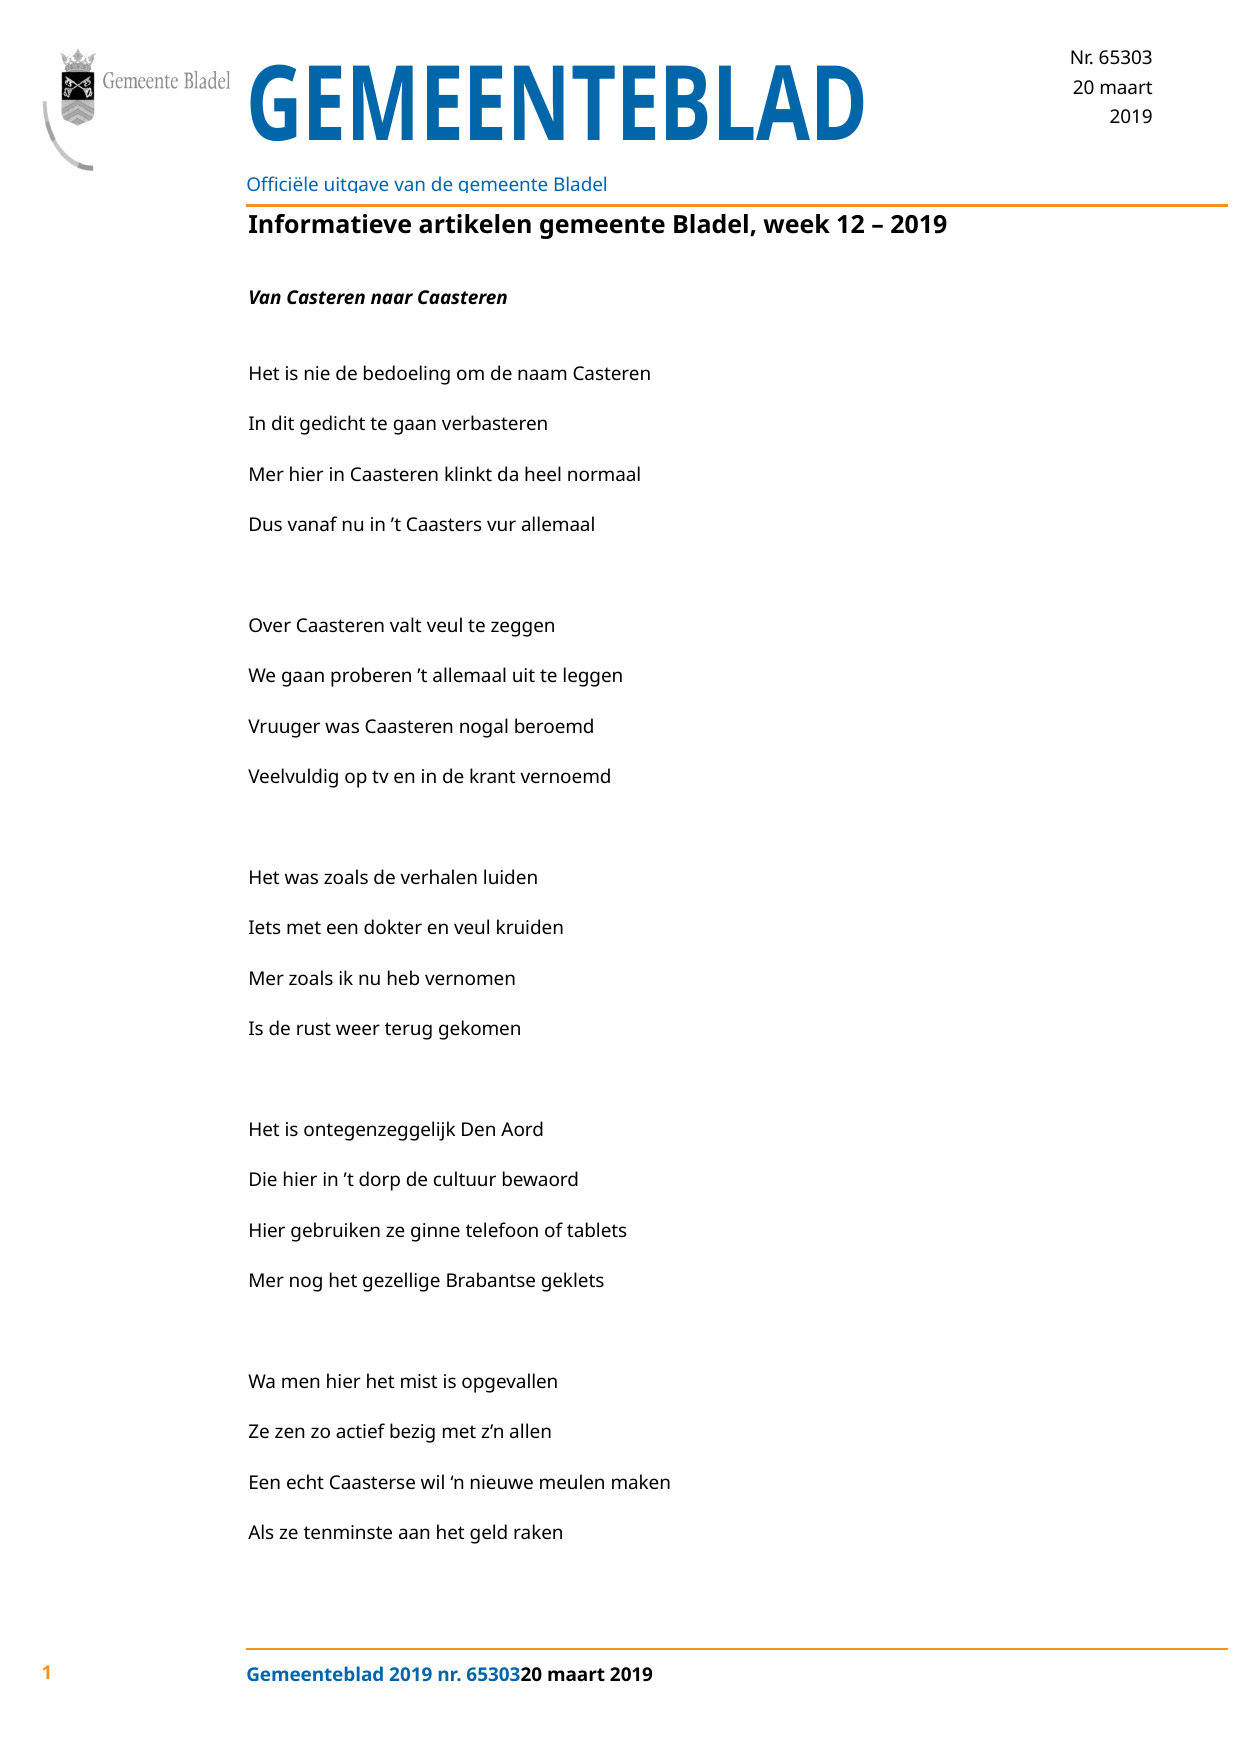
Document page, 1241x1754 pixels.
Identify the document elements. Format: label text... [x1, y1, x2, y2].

text Mer nog het gezellige Brabantse geklets [248, 1267, 1152, 1293]
text Is de rust weer terug gekomen [248, 1015, 1152, 1041]
text In dit gedicht te gaan verbasteren [248, 410, 1152, 436]
text Als ze tenminste aan het geld raken [248, 1519, 1152, 1545]
text Wa men hier het mist is opgevallen [248, 1368, 1152, 1394]
text Een echt Caasterse wil ‘n nieuwe meulen maken [248, 1469, 1152, 1495]
text We gaan proberen ’t allemaal uit te leggen [248, 662, 1152, 688]
text Iets met een dokter en veul kruiden [248, 914, 1152, 940]
text Die hier in ’t dorp de cultuur bewaord [248, 1167, 1152, 1192]
text Van Casteren naar Caasteren [248, 284, 1152, 309]
text Het is nie de bedoeling om de naam Casteren [248, 360, 1152, 386]
text Hier gebruiken ze ginne telefoon of tablets [248, 1217, 1152, 1243]
text Informatieve artikelen gemeente Bladel, week 12 – 2019 [248, 207, 1152, 241]
text Het was zoals de verhalen luiden [248, 864, 1152, 890]
text Mer zoals ik nu heb vernomen [248, 965, 1152, 991]
text Mer hier in Caasteren klinkt da heel normaal [248, 461, 1152, 487]
text Het is ontegenzeggelijk Den Aord [248, 1116, 1152, 1142]
text Veelvuldig op tv en in de krant vernoemd [248, 763, 1152, 789]
text Over Caasteren valt veul te zeggen [248, 612, 1152, 638]
text Vruuger was Caasteren nogal beroemd [248, 713, 1152, 739]
picture [41, 47, 231, 172]
text Ze zen zo actief bezig met z’n allen [248, 1419, 1152, 1444]
text Dus vanaf nu in ’t Caasters vur allemaal [248, 511, 1152, 537]
